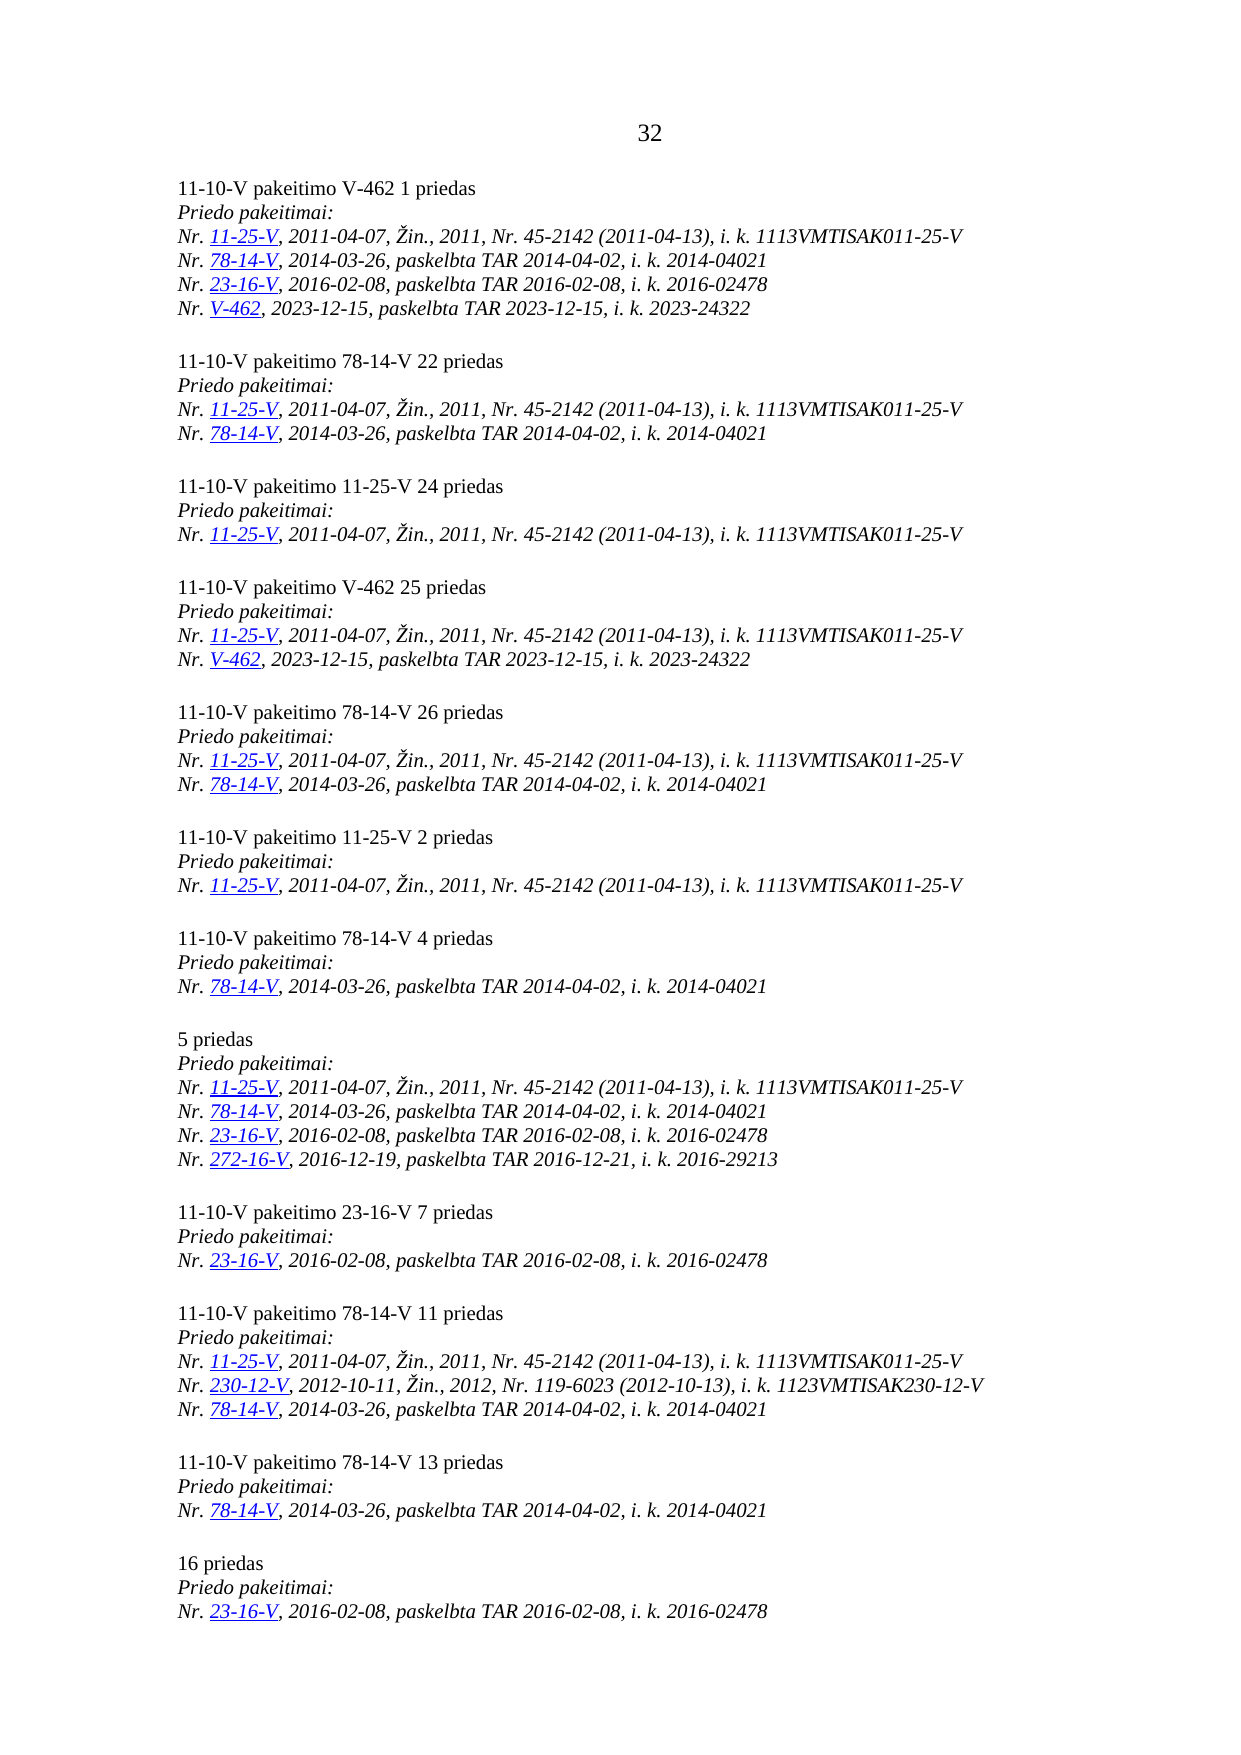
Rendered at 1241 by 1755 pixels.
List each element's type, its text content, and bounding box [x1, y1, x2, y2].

text Priedo pakeitimai: [177, 599, 1122, 623]
text Nr. V-462, 2023-12-15, paskelbta TAR 2023-12-15, i. k. 2023-24322 [177, 296, 1122, 320]
text Nr. 23-16-V, 2016-02-08, paskelbta TAR 2016-02-08, i. k. 2016-02478 [177, 272, 1122, 296]
text Priedo pakeitimai: [177, 373, 1122, 397]
text Priedo pakeitimai: [177, 498, 1122, 522]
text Nr. 23-16-V, 2016-02-08, paskelbta TAR 2016-02-08, i. k. 2016-02478 [177, 1599, 1122, 1623]
text Nr. 11-25-V, 2011-04-07, Žin., 2011, Nr. 45-2142 (2011-04-13), i. k. 1113VMTISAK011-25-V [177, 522, 1122, 546]
text Priedo pakeitimai: [177, 1325, 1122, 1349]
text 11-10-V pakeitimo V-462 25 priedas [177, 575, 1122, 599]
text Nr. 78-14-V, 2014-03-26, paskelbta TAR 2014-04-02, i. k. 2014-04021 [177, 248, 1122, 272]
text Nr. 78-14-V, 2014-03-26, paskelbta TAR 2014-04-02, i. k. 2014-04021 [177, 1498, 1122, 1522]
text Nr. 78-14-V, 2014-03-26, paskelbta TAR 2014-04-02, i. k. 2014-04021 [177, 1099, 1122, 1123]
text Priedo pakeitimai: [177, 200, 1122, 224]
text Nr. 78-14-V, 2014-03-26, paskelbta TAR 2014-04-02, i. k. 2014-04021 [177, 1397, 1122, 1421]
text Nr. 230-12-V, 2012-10-11, Žin., 2012, Nr. 119-6023 (2012-10-13), i. k. 1123VMTISAK230-12-V [177, 1373, 1122, 1397]
text Priedo pakeitimai: [177, 849, 1122, 873]
text Priedo pakeitimai: [177, 1474, 1122, 1498]
text Nr. 78-14-V, 2014-03-26, paskelbta TAR 2014-04-02, i. k. 2014-04021 [177, 421, 1122, 445]
text Nr. 11-25-V, 2011-04-07, Žin., 2011, Nr. 45-2142 (2011-04-13), i. k. 1113VMTISAK011-25-V [177, 397, 1122, 421]
text 11-10-V pakeitimo 78-14-V 26 priedas [177, 700, 1122, 724]
text Nr. 272-16-V, 2016-12-19, paskelbta TAR 2016-12-21, i. k. 2016-29213 [177, 1147, 1122, 1171]
text Priedo pakeitimai: [177, 950, 1122, 974]
text 5 priedas [177, 1027, 1122, 1051]
text 11-10-V pakeitimo V-462 1 priedas [177, 176, 1122, 200]
text Nr. 11-25-V, 2011-04-07, Žin., 2011, Nr. 45-2142 (2011-04-13), i. k. 1113VMTISAK011-25-V [177, 1349, 1122, 1373]
text Nr. 11-25-V, 2011-04-07, Žin., 2011, Nr. 45-2142 (2011-04-13), i. k. 1113VMTISAK011-25-V [177, 224, 1122, 248]
text Nr. 78-14-V, 2014-03-26, paskelbta TAR 2014-04-02, i. k. 2014-04021 [177, 772, 1122, 796]
text 16 priedas [177, 1551, 1122, 1575]
text Nr. 23-16-V, 2016-02-08, paskelbta TAR 2016-02-08, i. k. 2016-02478 [177, 1248, 1122, 1272]
text 11-10-V pakeitimo 78-14-V 11 priedas [177, 1301, 1122, 1325]
text Nr. 11-25-V, 2011-04-07, Žin., 2011, Nr. 45-2142 (2011-04-13), i. k. 1113VMTISAK011-25-V [177, 748, 1122, 772]
text Nr. 11-25-V, 2011-04-07, Žin., 2011, Nr. 45-2142 (2011-04-13), i. k. 1113VMTISAK011-25-V [177, 623, 1122, 647]
text Nr. 78-14-V, 2014-03-26, paskelbta TAR 2014-04-02, i. k. 2014-04021 [177, 974, 1122, 998]
text Nr. 11-25-V, 2011-04-07, Žin., 2011, Nr. 45-2142 (2011-04-13), i. k. 1113VMTISAK011-25-V [177, 873, 1122, 897]
text 11-10-V pakeitimo 23-16-V 7 priedas [177, 1200, 1122, 1224]
text 11-10-V pakeitimo 78-14-V 13 priedas [177, 1450, 1122, 1474]
text 11-10-V pakeitimo 11-25-V 2 priedas [177, 825, 1122, 849]
text Priedo pakeitimai: [177, 1051, 1122, 1075]
text Nr. V-462, 2023-12-15, paskelbta TAR 2023-12-15, i. k. 2023-24322 [177, 647, 1122, 671]
text Priedo pakeitimai: [177, 1575, 1122, 1599]
text 11-10-V pakeitimo 11-25-V 24 priedas [177, 474, 1122, 498]
text Priedo pakeitimai: [177, 1224, 1122, 1248]
text Nr. 23-16-V, 2016-02-08, paskelbta TAR 2016-02-08, i. k. 2016-02478 [177, 1123, 1122, 1147]
text 11-10-V pakeitimo 78-14-V 4 priedas [177, 926, 1122, 950]
text Priedo pakeitimai: [177, 724, 1122, 748]
text Nr. 11-25-V, 2011-04-07, Žin., 2011, Nr. 45-2142 (2011-04-13), i. k. 1113VMTISAK011-25-V [177, 1075, 1122, 1099]
text 11-10-V pakeitimo 78-14-V 22 priedas [177, 349, 1122, 373]
